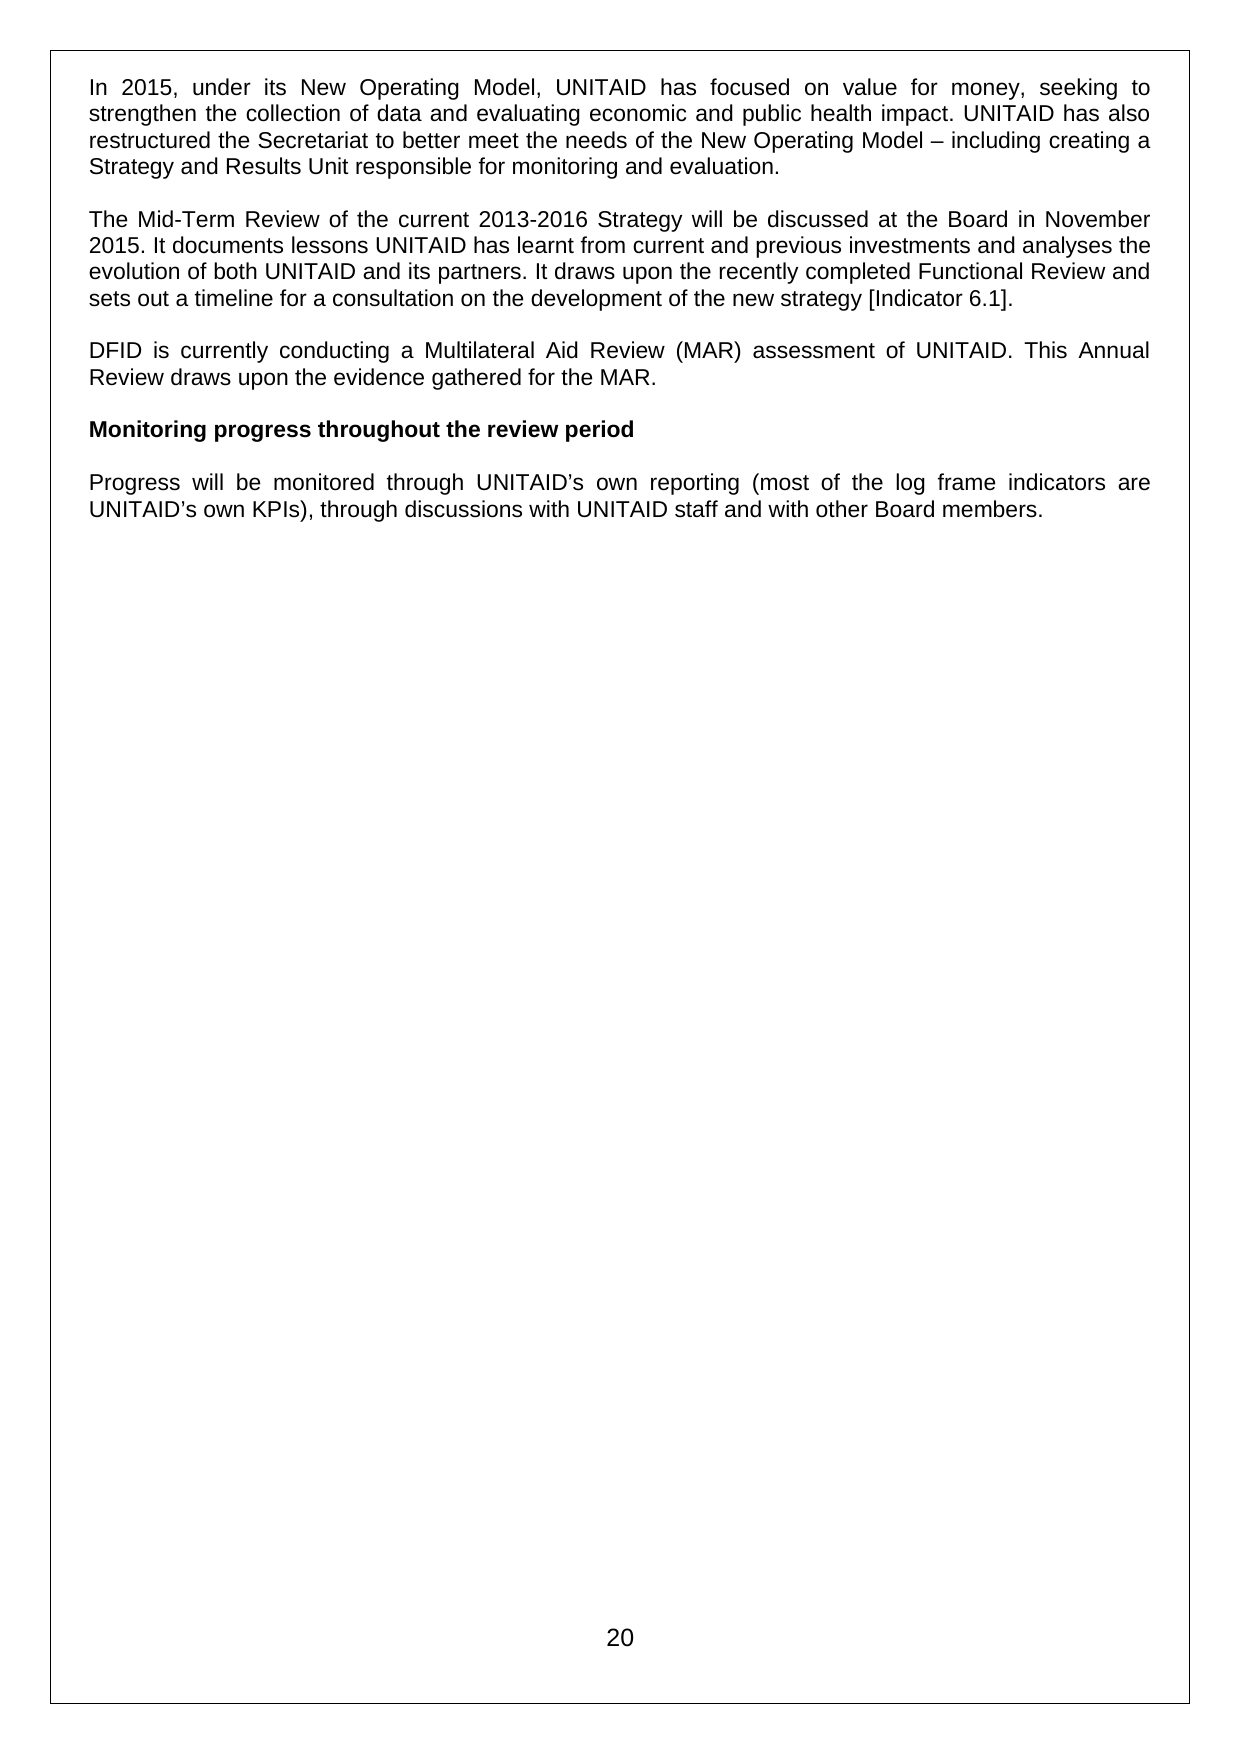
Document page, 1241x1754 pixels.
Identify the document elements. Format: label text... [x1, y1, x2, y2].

text Monitoring progress throughout the review period [89, 416, 1152, 443]
text Progress will be monitored through UNITAID’s own reporting (most of the log frame indicators are UNITAID’s own KPIs), through discussions with UNITAID staff and with other Board members. [89, 469, 1152, 522]
text In 2015, under its New Operating Model, UNITAID has focused on value for money, seeking to strengthen the collection of data and evaluating economic and public health impact. UNITAID has also restructured the Secretariat to better meet the needs of the New Operating Model – including creating a Strategy and Results Unit responsible for monitoring and evaluation. [89, 74, 1152, 179]
text DFID is currently conducting a Multilateral Aid Review (MAR) assessment of UNITAID. This Annual Review draws upon the evidence gathered for the MAR. [89, 337, 1152, 390]
text The Mid-Term Review of the current 2013-2016 Strategy will be discussed at the Board in November 2015. It documents lessons UNITAID has learnt from current and previous investments and analyses the evolution of both UNITAID and its partners. It draws upon the recently completed Functional Review and sets out a timeline for a consultation on the development of the new strategy [Indicator 6.1]. [89, 206, 1152, 311]
